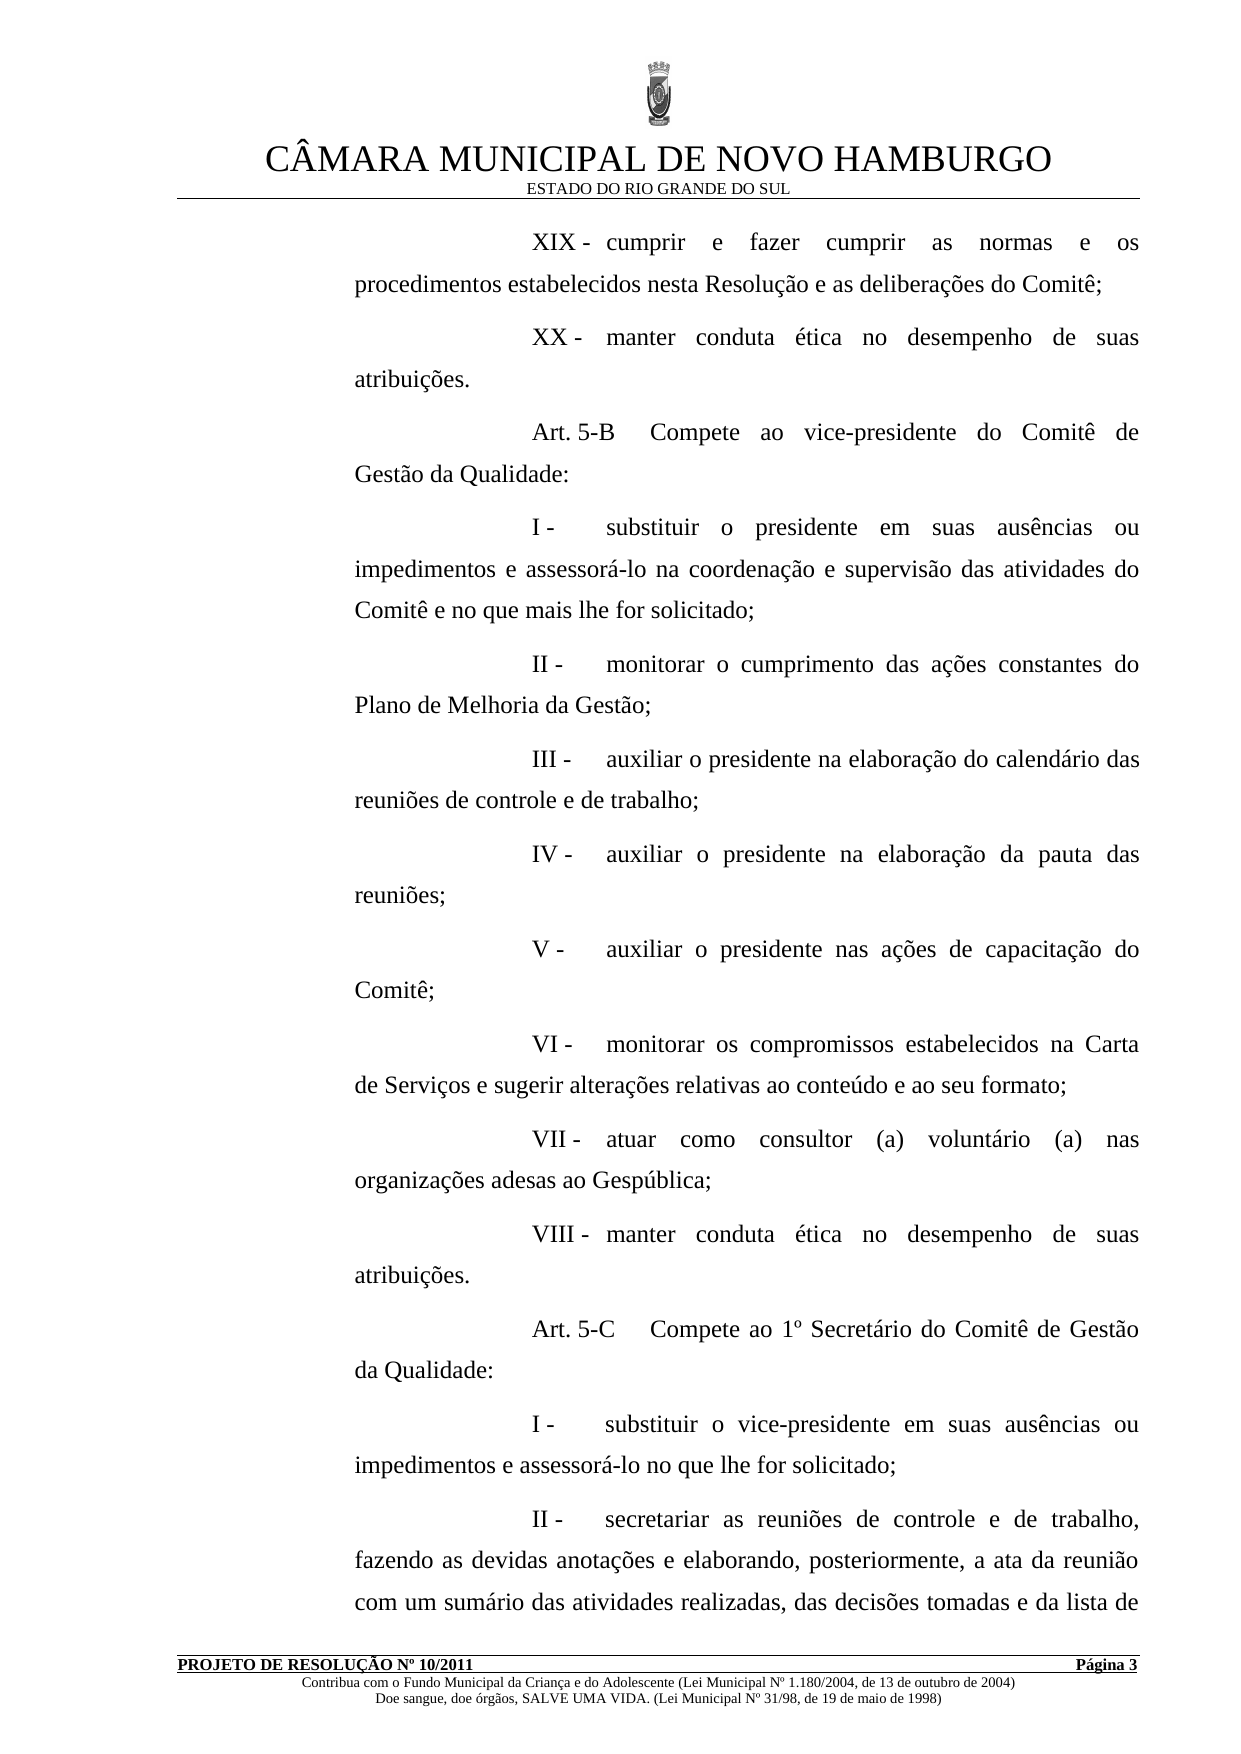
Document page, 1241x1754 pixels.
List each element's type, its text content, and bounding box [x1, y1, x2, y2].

text Art. 5-C Compete ao 1º Secretário do Comitê de Gestão da Qualidade: [354, 1315, 1140, 1384]
text II - monitorar o cumprimento das ações constantes do Plano de Melhoria da Gestão; [354, 650, 1140, 719]
text I - substituir o vice-presidente em suas ausências ou impedimentos e assessorá-lo no que lhe for solicitado; [354, 1410, 1140, 1479]
text VIII - manter conduta ética no desempenho de suas atribuições. [354, 1220, 1140, 1289]
text XIX - cumprir e fazer cumprir as normas e os procedimentos estabelecidos nesta Resolução e as deliberações do Comitê; [354, 228, 1140, 298]
text I - substituir o presidente em suas ausências ou impedimentos e assessorá-lo na coordenação e supervisão das atividades do Comitê e no que mais lhe for solicitado; [354, 513, 1140, 624]
text IV - auxiliar o presidente na elaboração da pauta das reuniões; [354, 840, 1140, 909]
text V - auxiliar o presidente nas ações de capacitação do Comitê; [354, 935, 1140, 1004]
text III - auxiliar o presidente na elaboração do calendário das reuniões de controle e de trabalho; [354, 745, 1140, 814]
text VI - monitorar os compromissos estabelecidos na Carta de Serviços e sugerir alterações relativas ao conteúdo e ao seu formato; [354, 1030, 1140, 1099]
text II - secretariar as reuniões de controle e de trabalho, fazendo as devidas anotações e elaborando, posteriormente, a ata da reunião com um sumário das atividades realizadas, das decisões tomadas e da lista de [354, 1505, 1140, 1616]
text XX - manter conduta ética no desempenho de suas atribuições. [354, 323, 1140, 393]
text Art. 5-B Compete ao vice-presidente do Comitê de Gestão da Qualidade: [354, 418, 1140, 488]
text VII - atuar como consultor (a) voluntário (a) nas organizações adesas ao Gespública; [354, 1125, 1140, 1194]
